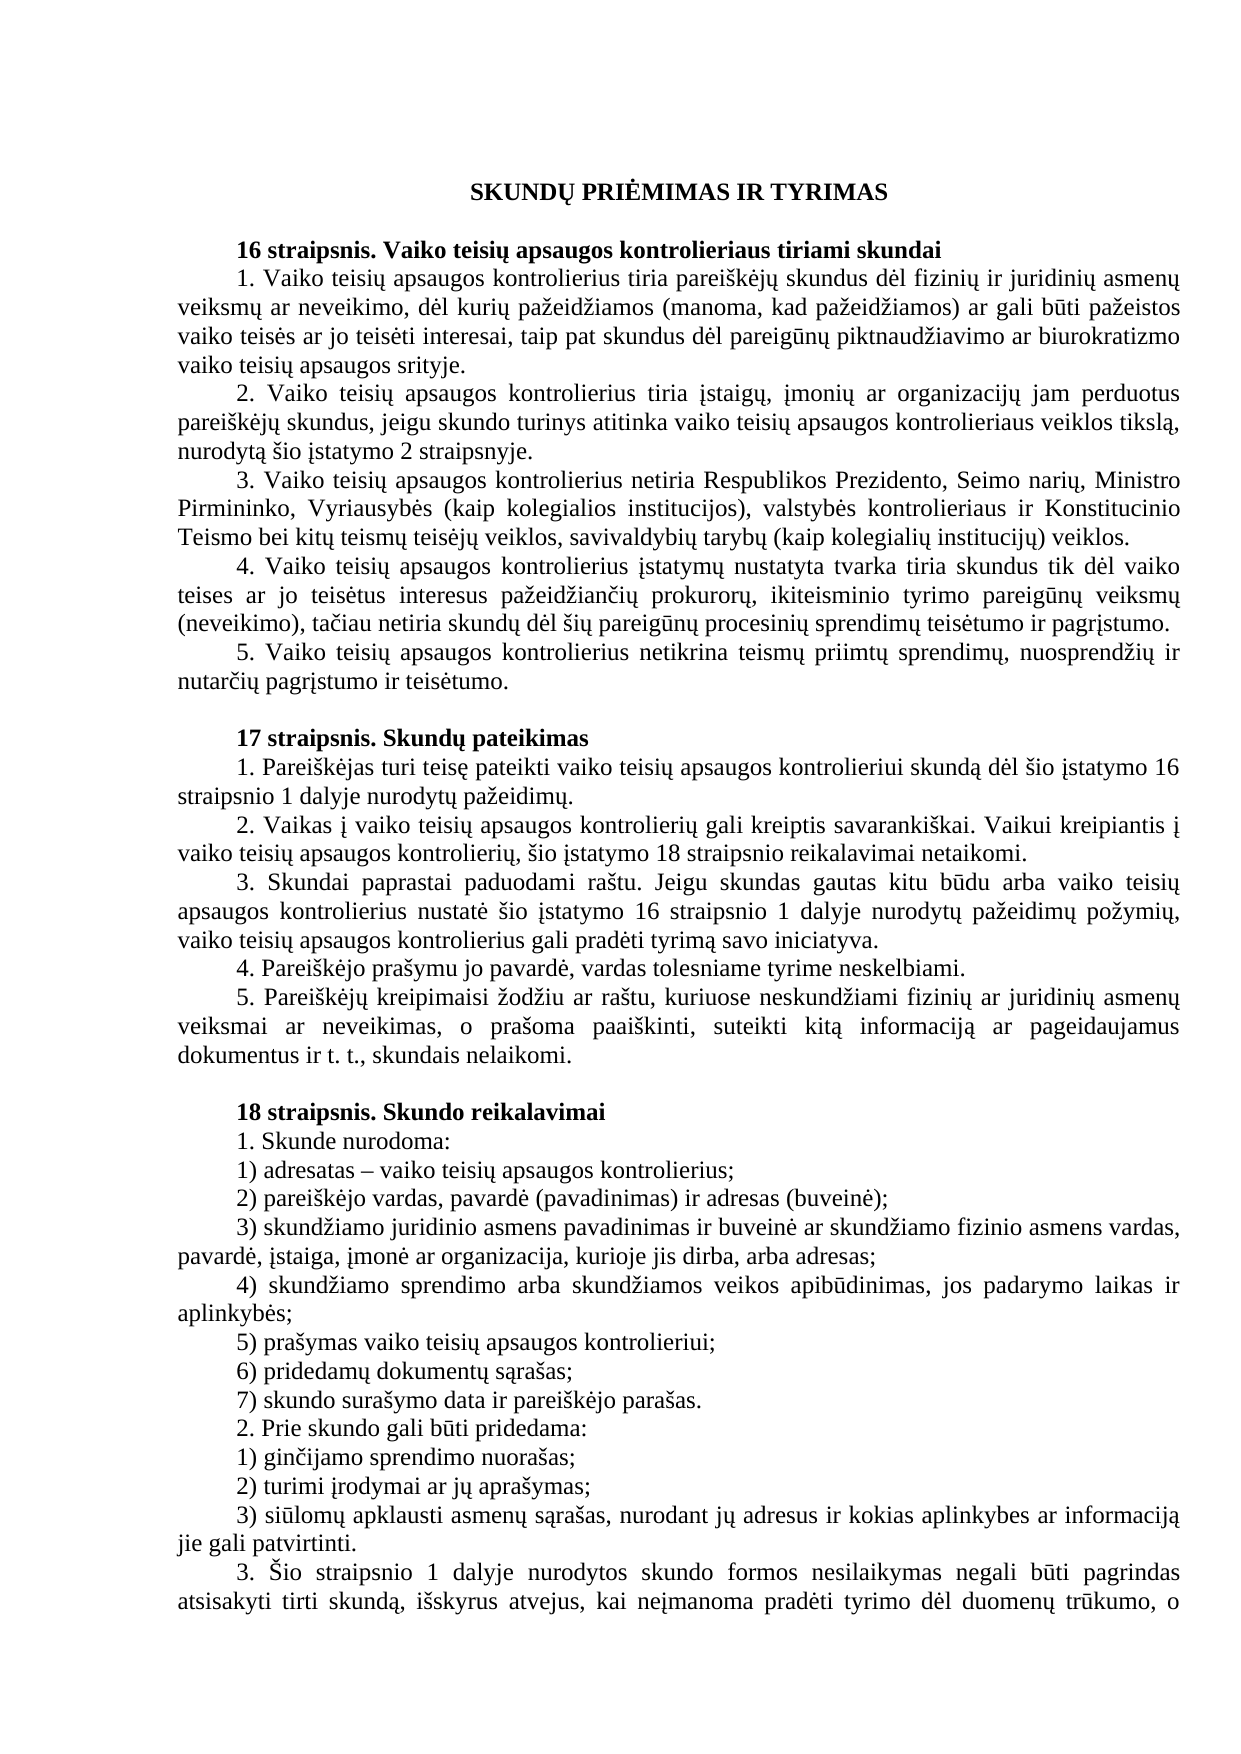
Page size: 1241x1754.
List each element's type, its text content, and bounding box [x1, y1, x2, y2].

text 4. Vaiko teisių apsaugos kontrolierius įstatymų nustatyta tvarka tiria skundus tik dėl vaiko teises ar jo teisėtus interesus pažeidžiančių prokurorų, ikiteisminio tyrimo pareigūnų veiksmų (neveikimo), tačiau netiria skundų dėl šių pareigūnų procesinių sprendimų teisėtumo ir pagrįstumo. [177, 551, 1181, 637]
text 2. Vaiko teisių apsaugos kontrolierius tiria įstaigų, įmonių ar organizacijų jam perduotus pareiškėjų skundus, jeigu skundo turinys atitinka vaiko teisių apsaugos kontrolieriaus veiklos tikslą, nurodytą šio įstatymo 2 straipsnyje. [177, 378, 1181, 465]
text 1. Pareiškėjas turi teisę pateikti vaiko teisių apsaugos kontrolieriui skundą dėl šio įstatymo 16 straipsnio 1 dalyje nurodytų pažeidimų. [177, 752, 1181, 810]
text 1) ginčijamo sprendimo nuorašas; [177, 1442, 1181, 1471]
text 5) prašymas vaiko teisių apsaugos kontrolieriui; [177, 1327, 1181, 1356]
text 16 straipsnis. Vaiko teisių apsaugos kontrolieriaus tiriami skundai [177, 235, 1181, 263]
text 1. Skunde nurodoma: [177, 1126, 1181, 1155]
text 1) adresatas – vaiko teisių apsaugos kontrolierius; [177, 1155, 1181, 1183]
text SKUNDŲ PRIĖMIMAS IR TYRIMAS [177, 177, 1181, 206]
text 5. Pareiškėjų kreipimaisi žodžiu ar raštu, kuriuose neskundžiami fizinių ar juridinių asmenų veiksmai ar neveikimas, o prašoma paaiškinti, suteikti kitą informaciją ar pageidaujamus dokumentus ir t. t., skundais nelaikomi. [177, 982, 1181, 1068]
text 3) siūlomų apklausti asmenų sąrašas, nurodant jų adresus ir kokias aplinkybes ar informaciją jie gali patvirtinti. [177, 1500, 1181, 1557]
text 2. Prie skundo gali būti pridedama: [177, 1413, 1181, 1442]
text 7) skundo surašymo data ir pareiškėjo parašas. [177, 1385, 1181, 1413]
text 3. Vaiko teisių apsaugos kontrolierius netiria Respublikos Prezidento, Seimo narių, Ministro Pirmininko, Vyriausybės (kaip kolegialios institucijos), valstybės kontrolieriaus ir Konstitucinio Teismo bei kitų teismų teisėjų veiklos, savivaldybių tarybų (kaip kolegialių institucijų) veiklos. [177, 465, 1181, 551]
text 18 straipsnis. Skundo reikalavimai [177, 1097, 1181, 1126]
text 6) pridedamų dokumentų sąrašas; [177, 1356, 1181, 1385]
text 2) turimi įrodymai ar jų aprašymas; [177, 1471, 1181, 1500]
text 3. Šio straipsnio 1 dalyje nurodytos skundo formos nesilaikymas negali būti pagrindas atsisakyti tirti skundą, išskyrus atvejus, kai neįmanoma pradėti tyrimo dėl duomenų trūkumo, o [177, 1557, 1181, 1615]
text 17 straipsnis. Skundų pateikimas [177, 723, 1181, 752]
text 2. Vaikas į vaiko teisių apsaugos kontrolierių gali kreiptis savarankiškai. Vaikui kreipiantis į vaiko teisių apsaugos kontrolierių, šio įstatymo 18 straipsnio reikalavimai netaikomi. [177, 810, 1181, 867]
text 3) skundžiamo juridinio asmens pavadinimas ir buveinė ar skundžiamo fizinio asmens vardas, pavardė, įstaiga, įmonė ar organizacija, kurioje jis dirba, arba adresas; [177, 1212, 1181, 1270]
text 2) pareiškėjo vardas, pavardė (pavadinimas) ir adresas (buveinė); [177, 1183, 1181, 1212]
text 4) skundžiamo sprendimo arba skundžiamos veikos apibūdinimas, jos padarymo laikas ir aplinkybės; [177, 1270, 1181, 1327]
text 1. Vaiko teisių apsaugos kontrolierius tiria pareiškėjų skundus dėl fizinių ir juridinių asmenų veiksmų ar neveikimo, dėl kurių pažeidžiamos (manoma, kad pažeidžiamos) ar gali būti pažeistos vaiko teisės ar jo teisėti interesai, taip pat skundus dėl pareigūnų piktnaudžiavimo ar biurokratizmo vaiko teisių apsaugos srityje. [177, 263, 1181, 378]
text 5. Vaiko teisių apsaugos kontrolierius netikrina teismų priimtų sprendimų, nuosprendžių ir nutarčių pagrįstumo ir teisėtumo. [177, 637, 1181, 695]
text 4. Pareiškėjo prašymu jo pavardė, vardas tolesniame tyrime neskelbiami. [177, 953, 1181, 982]
text 3. Skundai paprastai paduodami raštu. Jeigu skundas gautas kitu būdu arba vaiko teisių apsaugos kontrolierius nustatė šio įstatymo 16 straipsnio 1 dalyje nurodytų pažeidimų požymių, vaiko teisių apsaugos kontrolierius gali pradėti tyrimą savo iniciatyva. [177, 867, 1181, 953]
